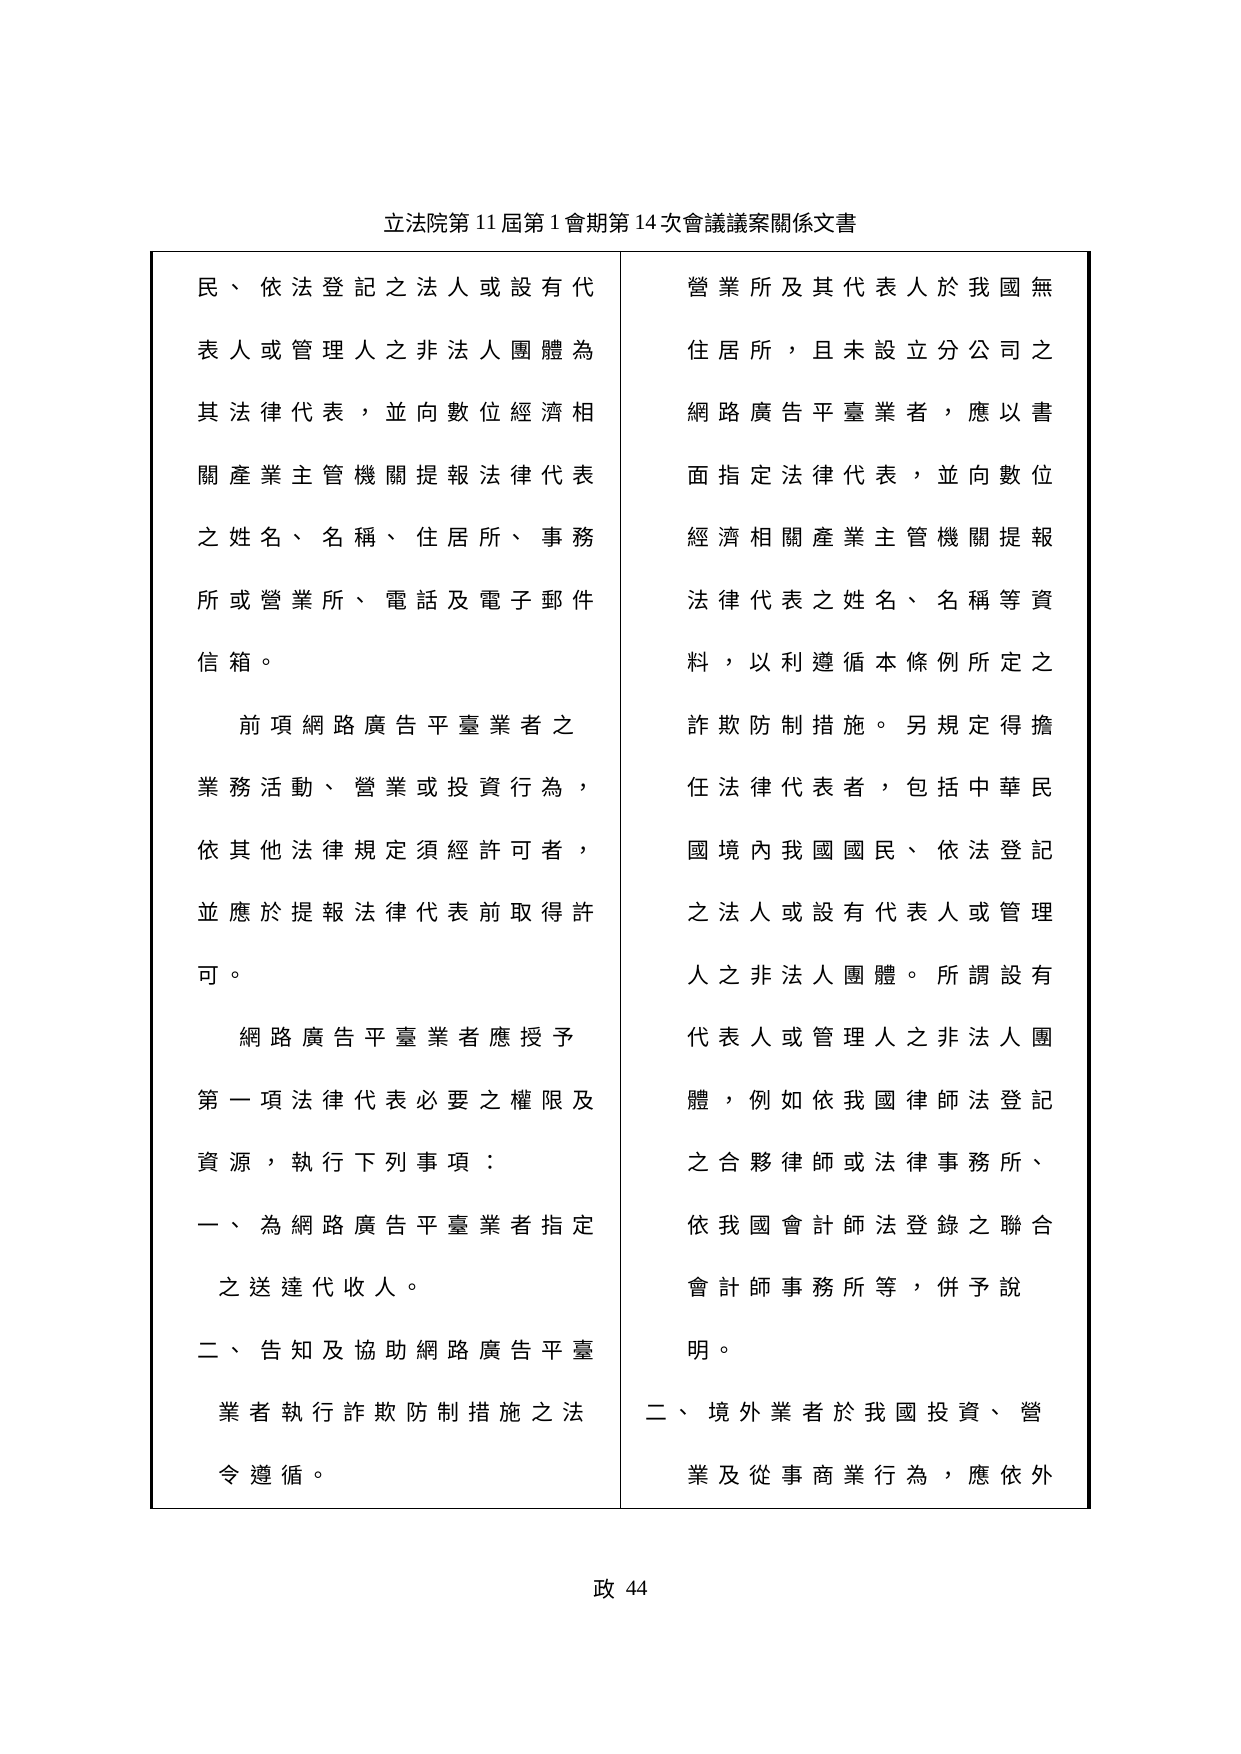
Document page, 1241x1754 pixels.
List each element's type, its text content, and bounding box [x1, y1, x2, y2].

table_cell 民、依法登記之法人或設有代表人或管理人之非法人團體為其法律代表，並向數位經濟相關產業主管機關提報法律代表之姓名、名稱、住居所、事務所或營業所、電話及電子郵件信箱。 前項網路廣告平臺業者之業務活動、營業或投資行為，依其他法律規定須經許可者，並應於提報法律代表前取得許可。 網路廣告平臺業者應授予第一項法律代表必要之權限及資源，執行下列事項： 一、為網路廣告平臺業者指定之送達代收人。 二、告知及協助網路廣告平臺業者執行詐欺防制措施之法令遵循。 [153, 252, 620, 1508]
table_cell 營業所及其代表人於我國無住居所，且未設立分公司之網路廣告平臺業者，應以書面指定法律代表，並向數位經濟相關產業主管機關提報法律代表之姓名、名稱等資料，以利遵循本條例所定之詐欺防制措施。另規定得擔任法律代表者，包括中華民國境內我國國民、依法登記之法人或設有代表人或管理人之非法人團體。所謂設有代表人或管理人之非法人團體，例如依我國律師法登記之合夥律師或法律事務所、依我國會計師法登錄之聯合會計師事務所等，併予說明。 二、境外業者於我國投資、營業及從事商業行為，應依外 [621, 252, 1087, 1508]
